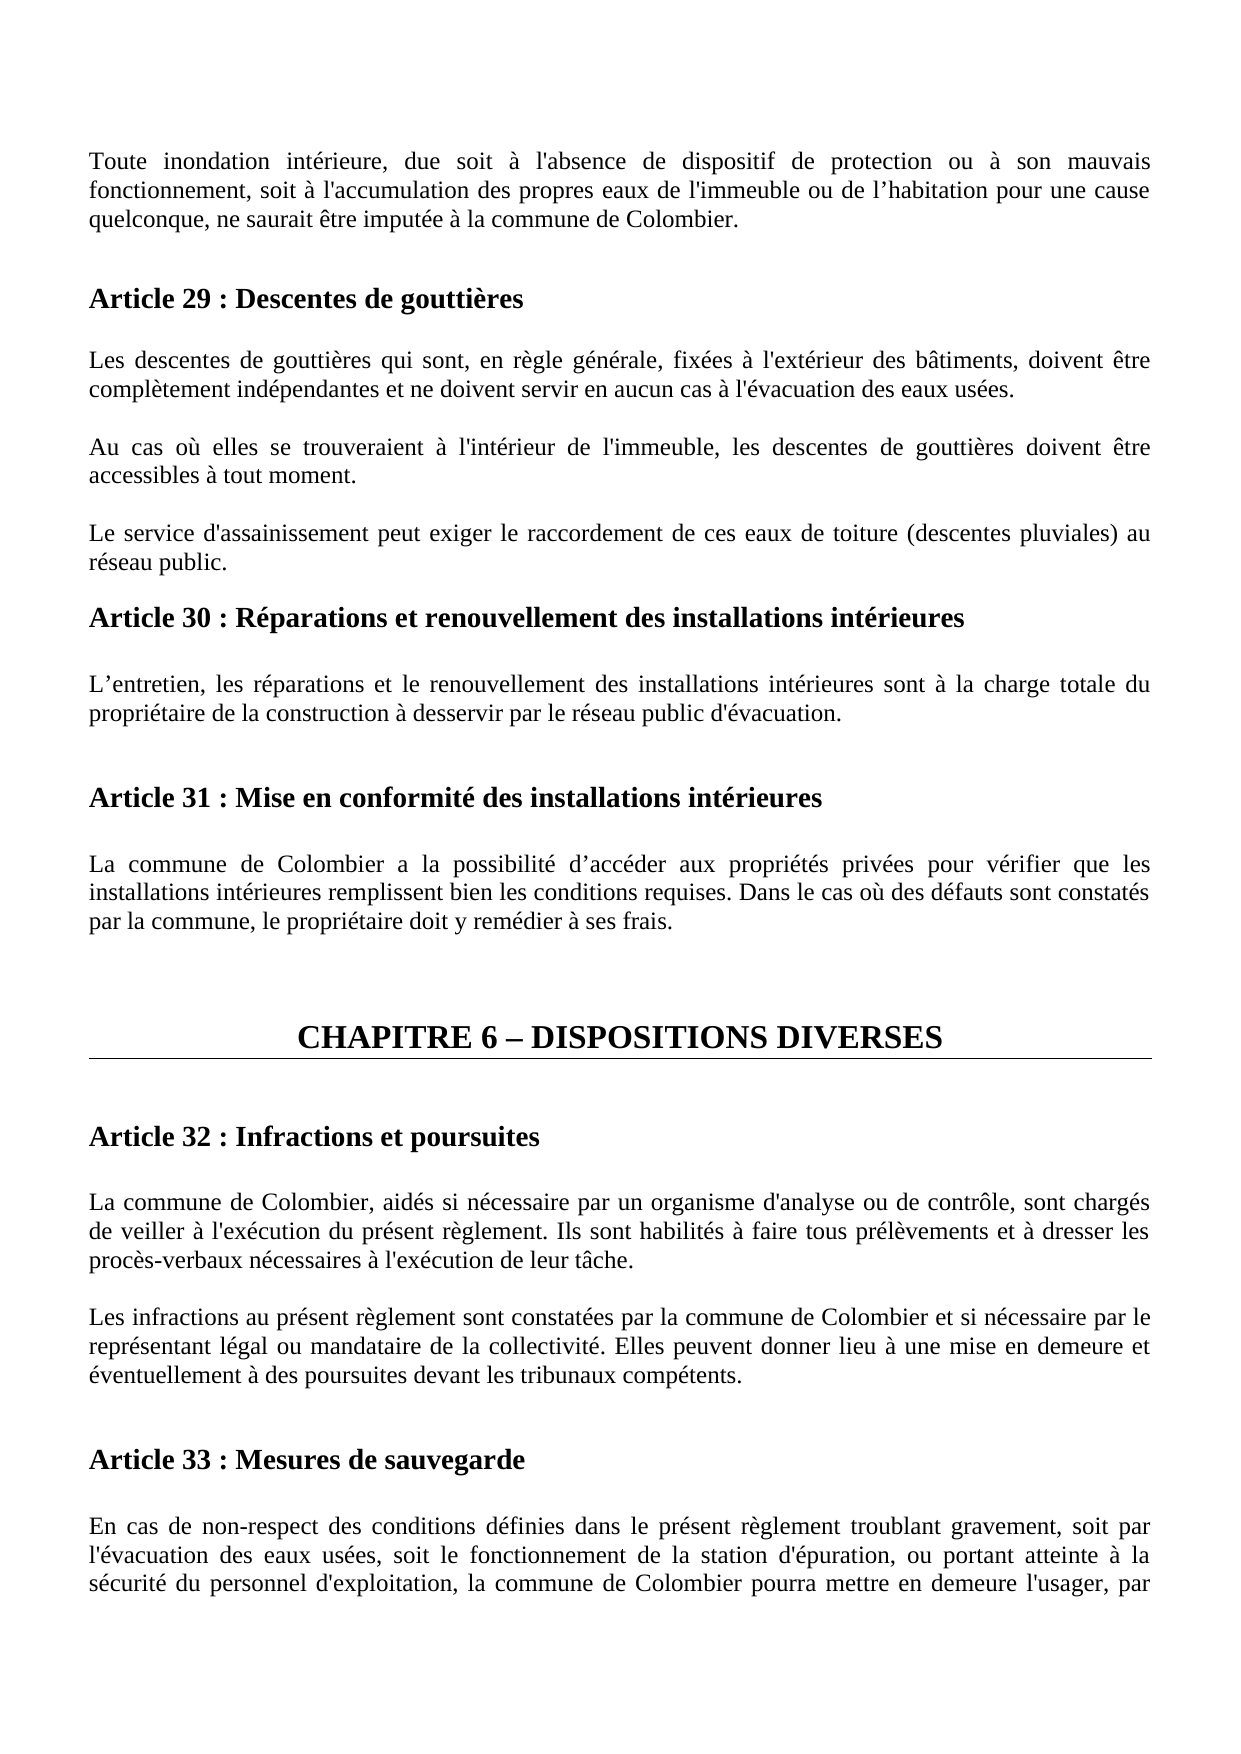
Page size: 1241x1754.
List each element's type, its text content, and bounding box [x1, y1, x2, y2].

subtitle Article 32 : Infractions et poursuites [89, 1119, 1152, 1152]
text Les descentes de gouttières qui sont, en règle générale, fixées à l'extérieur des bâtiments, doivent être complètement indépendantes et ne doivent servir en aucun cas à l'évacuation des eaux usées. [89, 345, 1152, 403]
subtitle Article 31 : Mise en conformité des installations intérieures [89, 780, 1152, 814]
subtitle Article 29 : Descentes de gouttières [89, 281, 1152, 315]
text La commune de Colombier a la possibilité d’accéder aux propriétés privées pour vérifier que les installations intérieures remplissent bien les conditions requises. Dans le cas où des défauts sont constatés par la commune, le propriétaire doit y remédier à ses frais. [89, 849, 1152, 935]
text Au cas où elles se trouveraient à l'intérieur de l'immeuble, les descentes de gouttières doivent être accessibles à tout moment. [89, 432, 1152, 489]
text En cas de non-respect des conditions définies dans le présent règlement troublant gravement, soit par l'évacuation des eaux usées, soit le fonctionnement de la station d'épuration, ou portant atteinte à la sécurité du personnel d'exploitation, la commune de Colombier pourra mettre en demeure l'usager, par [89, 1511, 1152, 1597]
subtitle CHAPITRE 6 – DISPOSITIONS DIVERSES [89, 1017, 1152, 1058]
subtitle Article 33 : Mesures de sauvegarde [89, 1442, 1152, 1476]
text Les infractions au présent règlement sont constatées par la commune de Colombier et si nécessaire par le représentant légal ou mandataire de la collectivité. Elles peuvent donner lieu à une mise en demeure et éventuellement à des poursuites devant les tribunaux compétents. [89, 1302, 1152, 1389]
text La commune de Colombier, aidés si nécessaire par un organisme d'analyse ou de contrôle, sont chargés de veiller à l'exécution du présent règlement. Ils sont habilités à faire tous prélèvements et à dresser les procès-verbaux nécessaires à l'exécution de leur tâche. [89, 1187, 1152, 1274]
subtitle Article 30 : Réparations et renouvellement des installations intérieures [89, 600, 1152, 634]
text L’entretien, les réparations et le renouvellement des installations intérieures sont à la charge totale du propriétaire de la construction à desservir par le réseau public d'évacuation. [89, 669, 1152, 726]
text Le service d'assainissement peut exiger le raccordement de ces eaux de toiture (descentes pluviales) au réseau public. [89, 518, 1152, 575]
text Toute inondation intérieure, due soit à l'absence de dispositif de protection ou à son mauvais fonctionnement, soit à l'accumulation des propres eaux de l'immeuble ou de l’habitation pour une cause quelconque, ne saurait être imputée à la commune de Colombier. [89, 146, 1152, 232]
